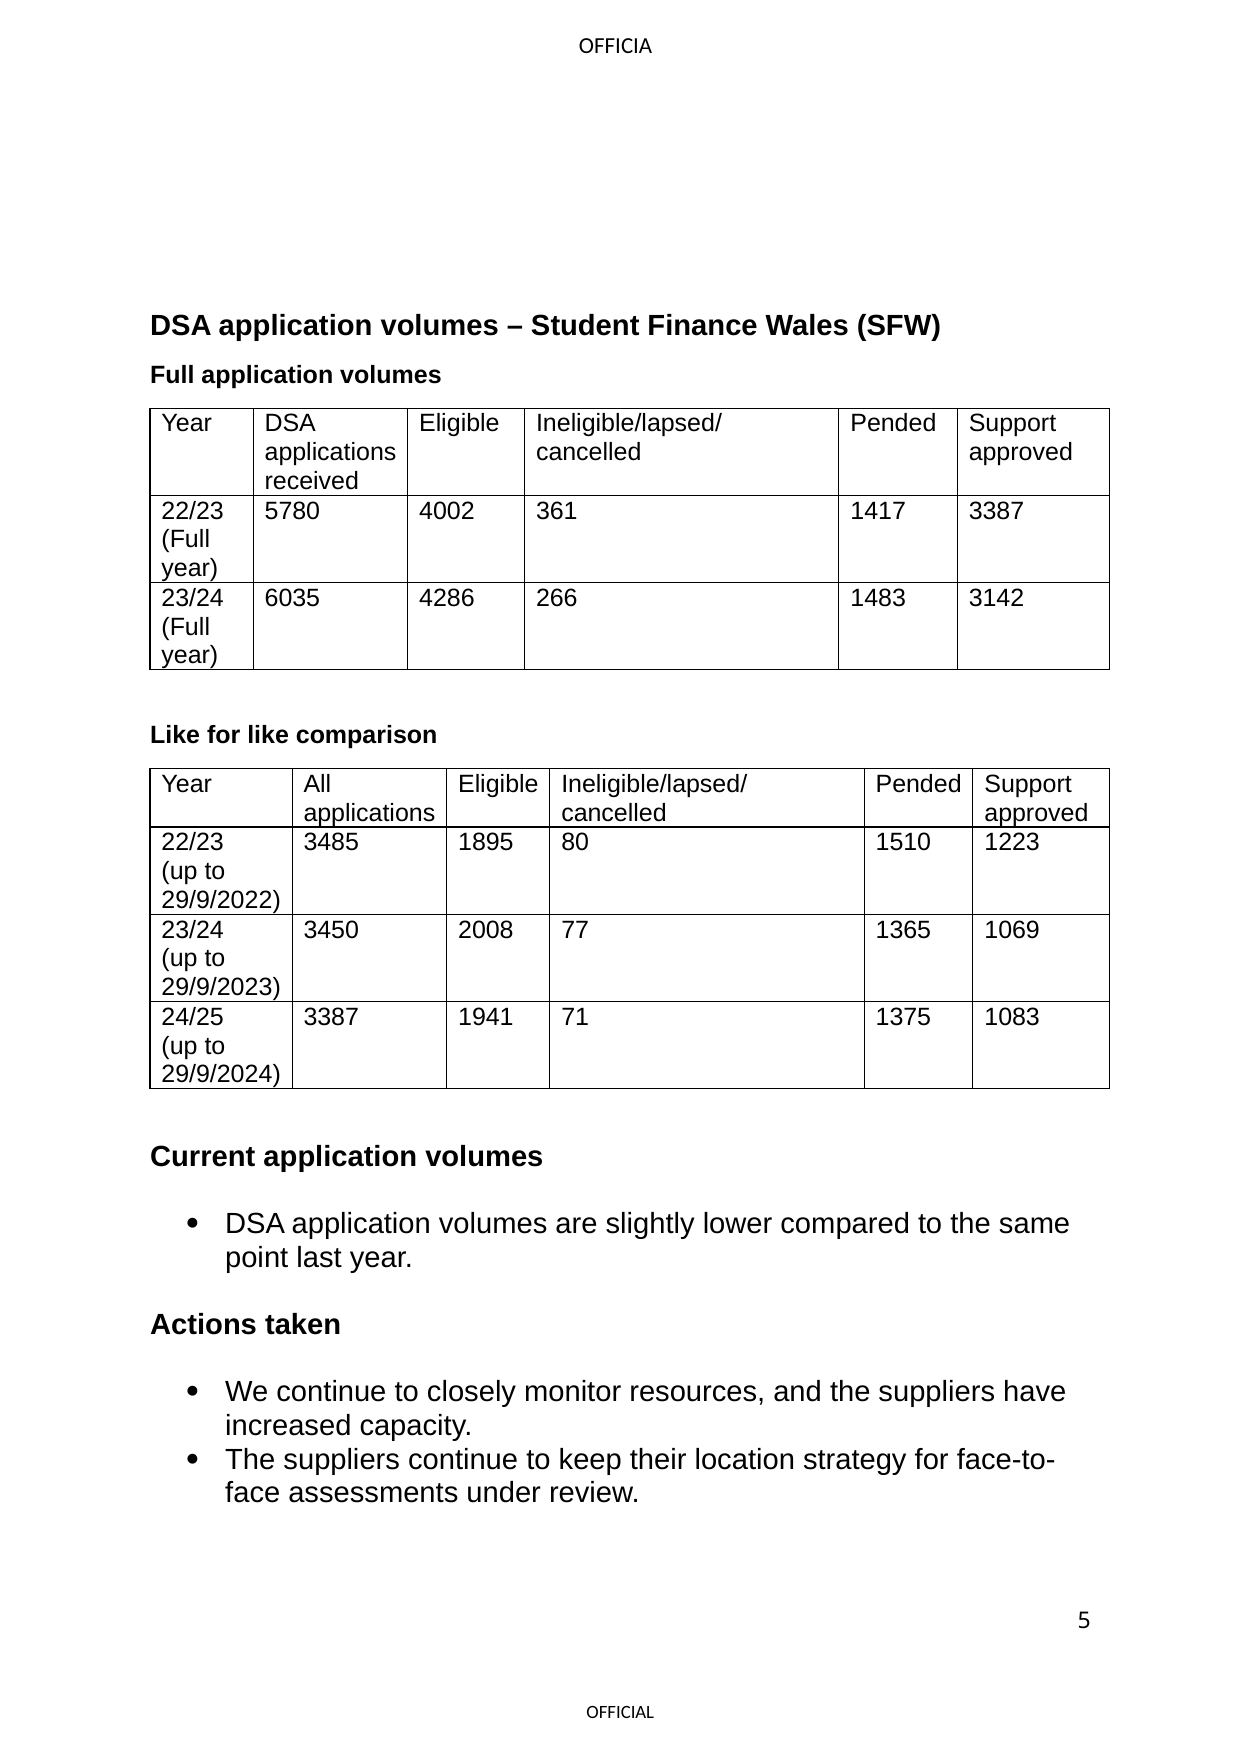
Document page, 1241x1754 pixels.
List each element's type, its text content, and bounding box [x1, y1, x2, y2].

table_header Support approved [973, 769, 1109, 826]
table_cell 1941 [447, 1002, 549, 1088]
table_cell 80 [550, 828, 864, 914]
table_cell 3387 [958, 496, 1109, 582]
table_cell 4286 [408, 583, 524, 669]
list DSA application volumes are slightly lower compared to the same point last year. [187, 1206, 1090, 1274]
table_cell 361 [525, 496, 838, 582]
table_cell 5780 [254, 496, 407, 582]
table_cell 23/24 (up to 29/9/2023) [151, 915, 292, 1001]
table_cell 2008 [447, 915, 549, 1001]
table_cell 4002 [408, 496, 524, 582]
table_cell 1375 [865, 1002, 972, 1088]
table_cell 1069 [973, 915, 1109, 1001]
table_cell 1223 [973, 828, 1109, 914]
table_header Year [151, 409, 253, 495]
table_cell 22/23 (up to 29/9/2022) [151, 828, 292, 914]
text DSA application volumes – Student Finance Wales (SFW) [150, 307, 1090, 341]
table_header Pended [865, 769, 972, 826]
table_cell 23/24 (Full year) [151, 583, 253, 669]
text Like for like comparison [150, 720, 1090, 749]
table_cell 6035 [254, 583, 407, 669]
list We continue to closely monitor resources, and the suppliers have increased capacity. [187, 1374, 1090, 1442]
table_header Pended [839, 409, 957, 495]
table_header DSA applications received [254, 409, 407, 495]
table_cell 3387 [293, 1002, 446, 1088]
table_cell 266 [525, 583, 838, 669]
text Current application volumes [150, 1139, 1090, 1173]
table_header Ineligible/lapsed/cancelled [550, 769, 864, 826]
table_header Eligible [408, 409, 524, 495]
table_header Eligible [447, 769, 549, 826]
table_cell 1510 [865, 828, 972, 914]
table_header Year [151, 769, 292, 826]
table_header Ineligible/lapsed/cancelled [525, 409, 838, 495]
text Actions taken [150, 1307, 1090, 1341]
table_cell 1417 [839, 496, 957, 582]
table_header Support approved [958, 409, 1109, 495]
table_cell 71 [550, 1002, 864, 1088]
list The suppliers continue to keep their location strategy for face-to-face assessments under review. [187, 1442, 1090, 1509]
table_cell 22/23 (Full year) [151, 496, 253, 582]
table_cell 1365 [865, 915, 972, 1001]
table_cell 1895 [447, 828, 549, 914]
table_cell 24/25 (up to 29/9/2024) [151, 1002, 292, 1088]
table_header All applications [293, 769, 446, 826]
table_cell 1083 [973, 1002, 1109, 1088]
table_cell 1483 [839, 583, 957, 669]
table_cell 77 [550, 915, 864, 1001]
text Full application volumes [150, 360, 1090, 389]
table_cell 3450 [293, 915, 446, 1001]
table_cell 3142 [958, 583, 1109, 669]
table_cell 3485 [293, 828, 446, 914]
